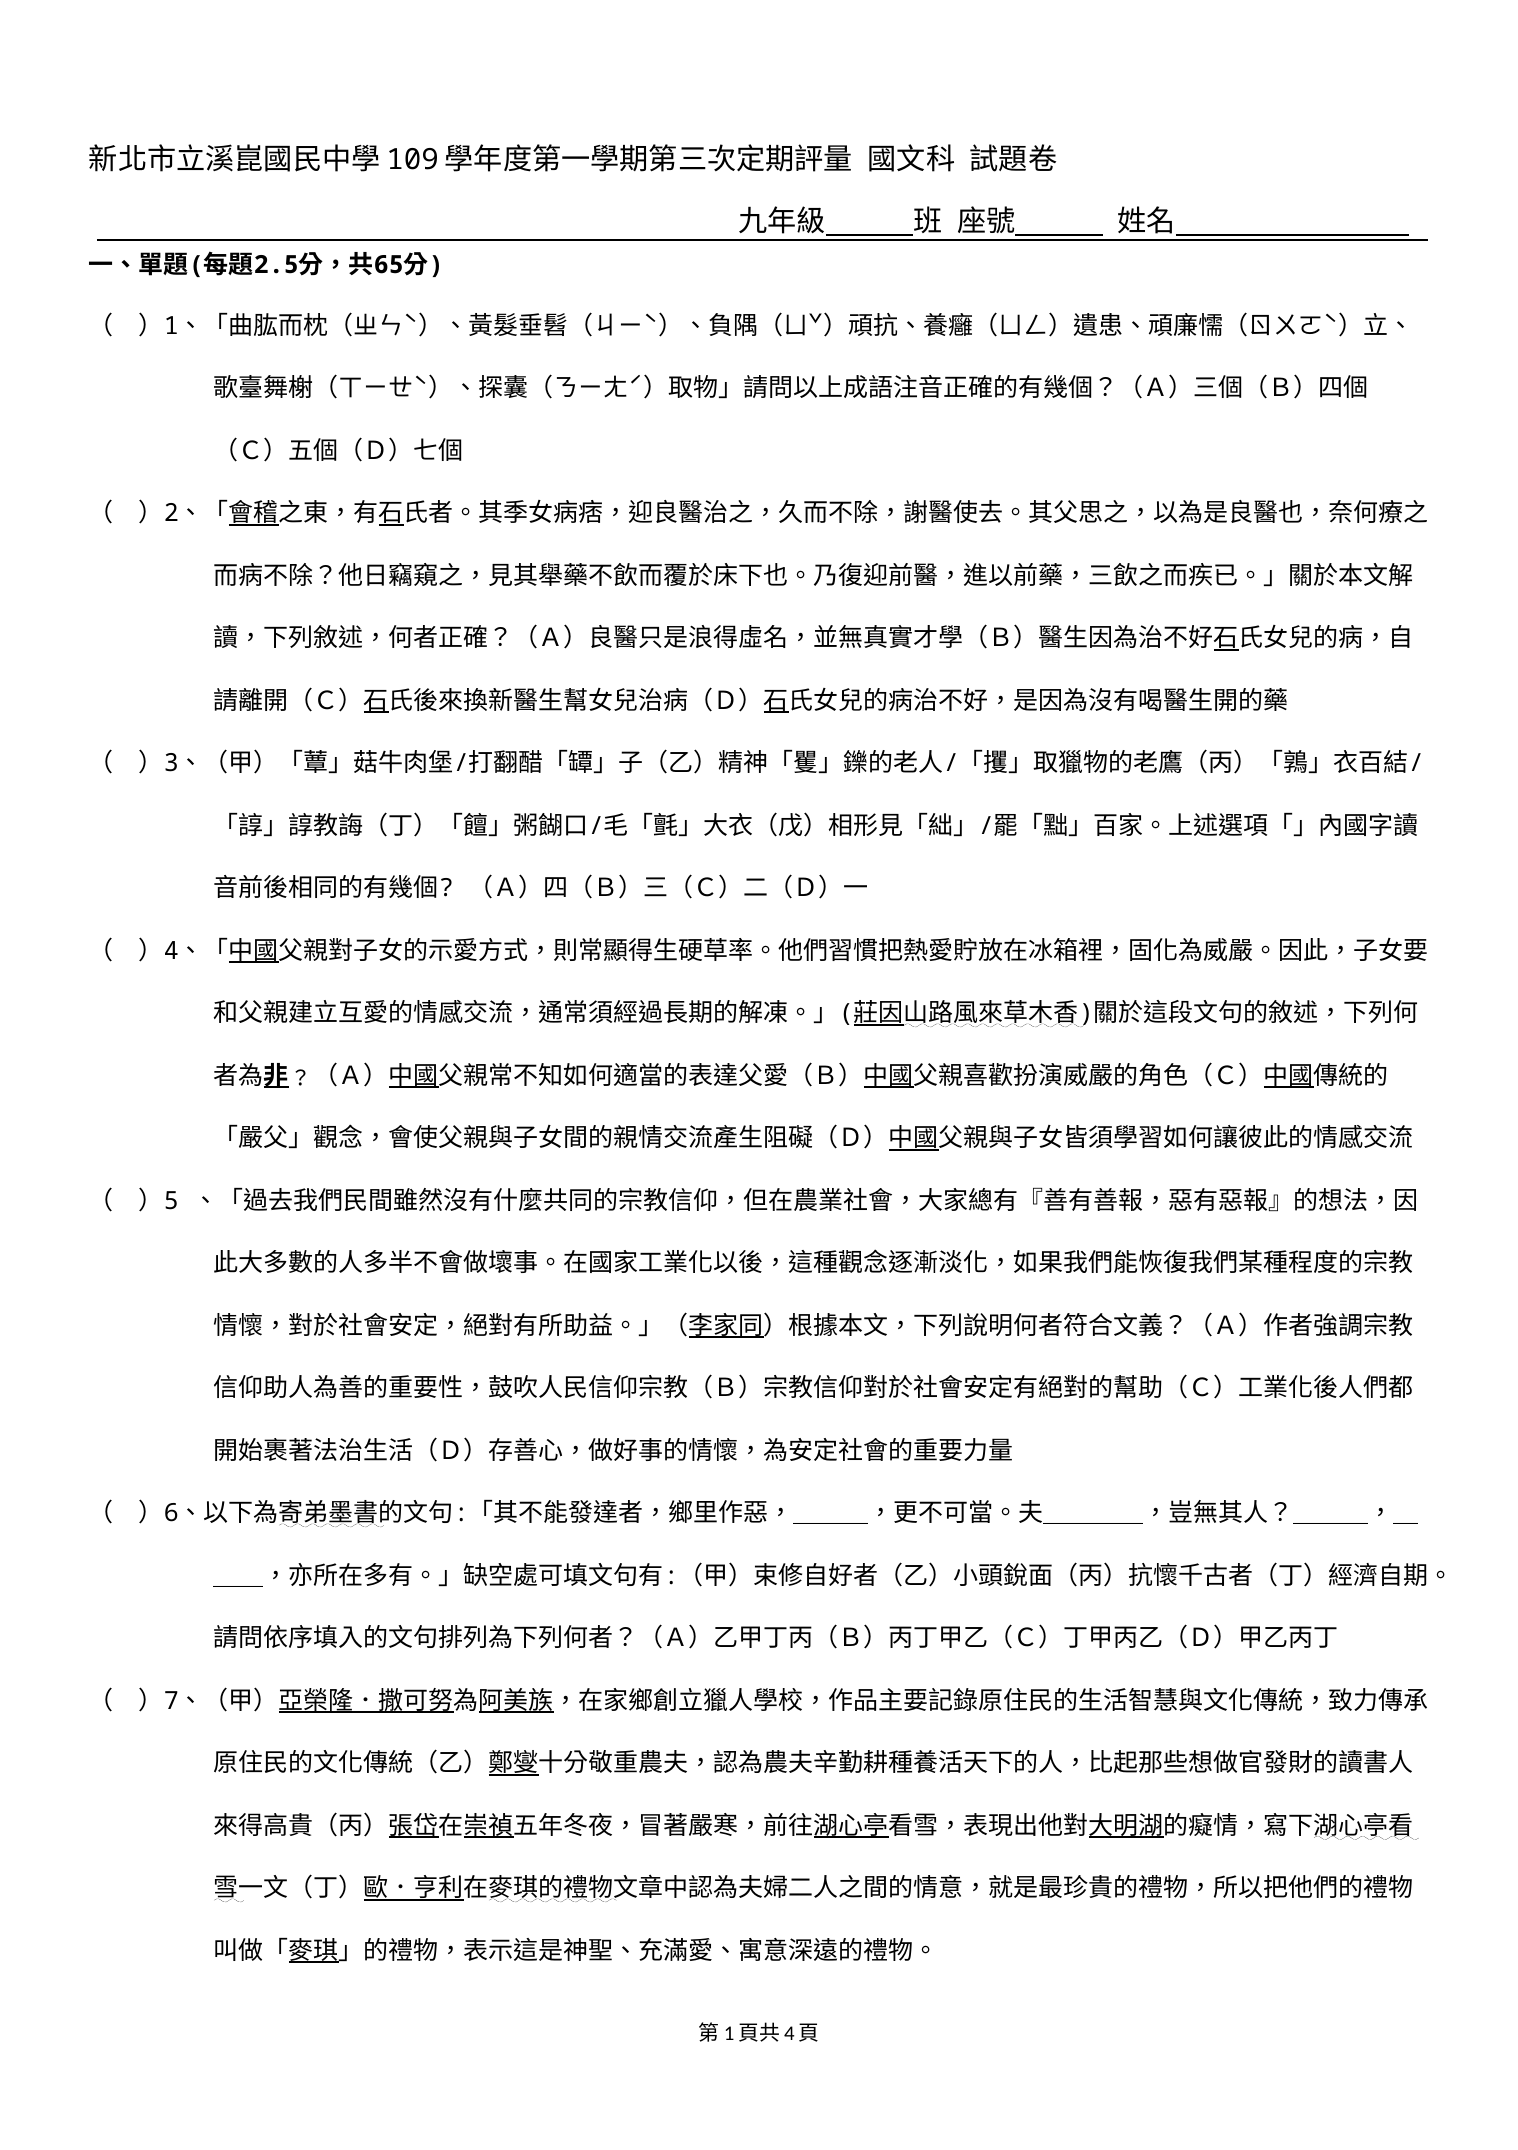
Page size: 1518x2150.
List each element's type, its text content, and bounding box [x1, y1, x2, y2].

text 九年級 班 座號 姓名 [738, 177, 1429, 240]
text 一、單題(每題2.5分，共65分) [89, 240, 1429, 282]
text （ ）5 、「過去我們民間雖然沒有什麼共同的宗教信仰，但在農業社會，大家總有『善有善報，惡有惡報』的想法，因此大多數的人多半不會做壞事。在國家工業化以後，這種觀念逐漸淡化，如果我們能恢復我們某種程度的宗教情懷，對於社會安定，絕對有所助益。」（李家同）根據本文，下列說明何者符合文義？（Ａ）作者強調宗教信仰助人為善的重要性，鼓吹人民信仰宗教（Ｂ）宗教信仰對於社會安定有絕對的幫助（Ｃ）工業化後人們都開始裹著法治生活（Ｄ）存善心，做好事的情懷，為安定社會的重要力量 [89, 1157, 1429, 1469]
text 新北市立溪崑國民中學109學年度第一學期第三次定期評量 國文科 試題卷 [89, 115, 1429, 177]
text （ ）2、「會稽之東，有石氏者。其季女病痞，迎良醫治之，久而不除，謝醫使去。其父思之，以為是良醫也，奈何療之而病不除？他日竊窺之，見其舉藥不飲而覆於床下也。乃復迎前醫，進以前藥，三飲之而疾已。」關於本文解讀，下列敘述，何者正確？（Ａ）良醫只是浪得虛名，並無真實才學（Ｂ）醫生因為治不好石氏女兒的病，自請離開（Ｃ）石氏後來換新醫生幫女兒治病（Ｄ）石氏女兒的病治不好，是因為沒有喝醫生開的藥 [89, 469, 1429, 719]
text （ ）7、（甲）亞榮隆．撒可努為阿美族，在家鄉創立獵人學校，作品主要記錄原住民的生活智慧與文化傳統，致力傳承原住民的文化傳統（乙）鄭燮十分敬重農夫，認為農夫辛勤耕種養活天下的人，比起那些想做官發財的讀書人來得高貴（丙）張岱在崇禎五年冬夜，冒著嚴寒，前往湖心亭看雪，表現出他對大明湖的癡情，寫下湖心亭看雪一文（丁）歐．亨利在麥琪的禮物文章中認為夫婦二人之間的情意，就是最珍貴的禮物，所以把他們的禮物叫做「麥琪」的禮物，表示這是神聖、充滿愛、寓意深遠的禮物。 [89, 1657, 1429, 1969]
text （ ）4、「中國父親對子女的示愛方式，則常顯得生硬草率。他們習慣把熱愛貯放在冰箱裡，固化為威嚴。因此，子女要和父親建立互愛的情感交流，通常須經過長期的解凍。」(莊因山路風來草木香)關於這段文句的敘述，下列何者為非﹖（Ａ）中國父親常不知如何適當的表達父愛（Ｂ）中國父親喜歡扮演威嚴的角色（Ｃ）中國傳統的「嚴父」觀念，會使父親與子女間的親情交流產生阻礙（Ｄ）中國父親與子女皆須學習如何讓彼此的情感交流 [89, 907, 1429, 1157]
text （ ）1、「曲肱而枕（ㄓㄣˋ）、黃髮垂髫（ㄐㄧˋ）、負隅（ㄩˇ）頑抗、養癰（ㄩㄥ）遺患、頑廉懦（ㄖㄨㄛˋ）立、歌臺舞榭（ㄒㄧㄝˋ）、探囊（ㄋㄧㄤˊ）取物」請問以上成語注音正確的有幾個？（Ａ）三個（Ｂ）四個（Ｃ）五個（Ｄ）七個 [89, 282, 1429, 469]
text （ ）6、以下為寄弟墨書的文句:「其不能發達者，鄉里作惡，＿＿＿，更不可當。夫＿＿＿＿，豈無其人？＿＿＿，＿＿＿，亦所在多有。」缺空處可填文句有:（甲）束修自好者（乙）小頭銳面（丙）抗懷千古者（丁）經濟自期。請問依序填入的文句排列為下列何者？（Ａ）乙甲丁丙（Ｂ）丙丁甲乙（Ｃ）丁甲丙乙（Ｄ）甲乙丙丁 [89, 1469, 1429, 1657]
text （ ）3、（甲）「蕈」菇牛肉堡/打翻醋「罈」子（乙）精神「矍」鑠的老人/「攫」取獵物的老鷹（丙）「鶉」衣百結/「諄」諄教誨（丁）「饘」粥餬口/毛「氈」大衣（戊）相形見「絀」/罷「黜」百家。上述選項「」內國字讀音前後相同的有幾個? （Ａ）四（Ｂ）三（Ｃ）二（Ｄ）一 [89, 719, 1429, 907]
